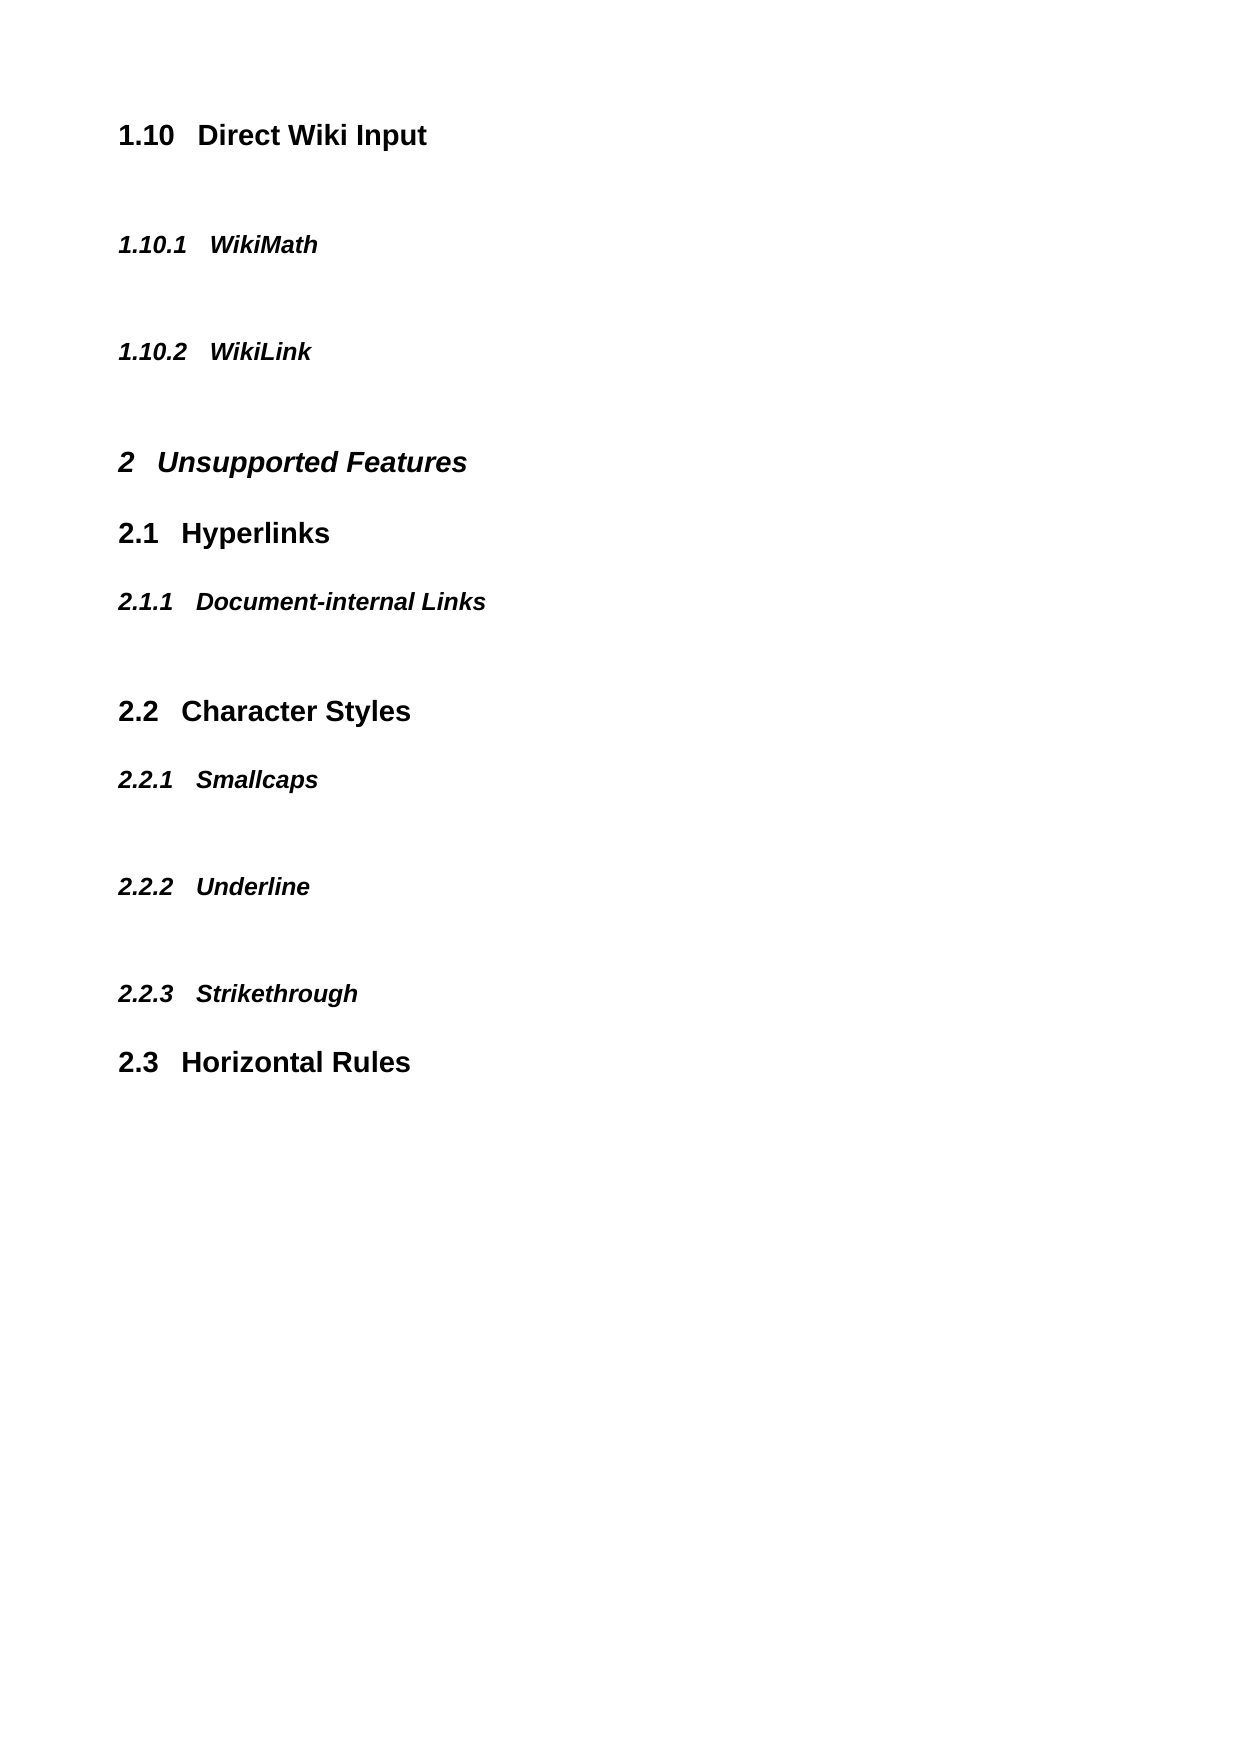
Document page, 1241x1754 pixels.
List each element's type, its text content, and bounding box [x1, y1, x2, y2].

subtitle Hyperlinks [118, 516, 1122, 549]
subtitle Smallcaps [118, 765, 1122, 793]
subtitle Unsupported Features [118, 445, 1122, 478]
subtitle WikiMath [118, 230, 1122, 259]
subtitle WikiLink [118, 337, 1122, 366]
subtitle Character Styles [118, 694, 1122, 727]
subtitle Document-internal Links [118, 587, 1122, 615]
subtitle Direct Wiki Input [118, 118, 1122, 152]
subtitle Strikethrough [118, 979, 1122, 1008]
subtitle Underline [118, 872, 1122, 901]
subtitle Horizontal Rules [118, 1045, 1122, 1079]
